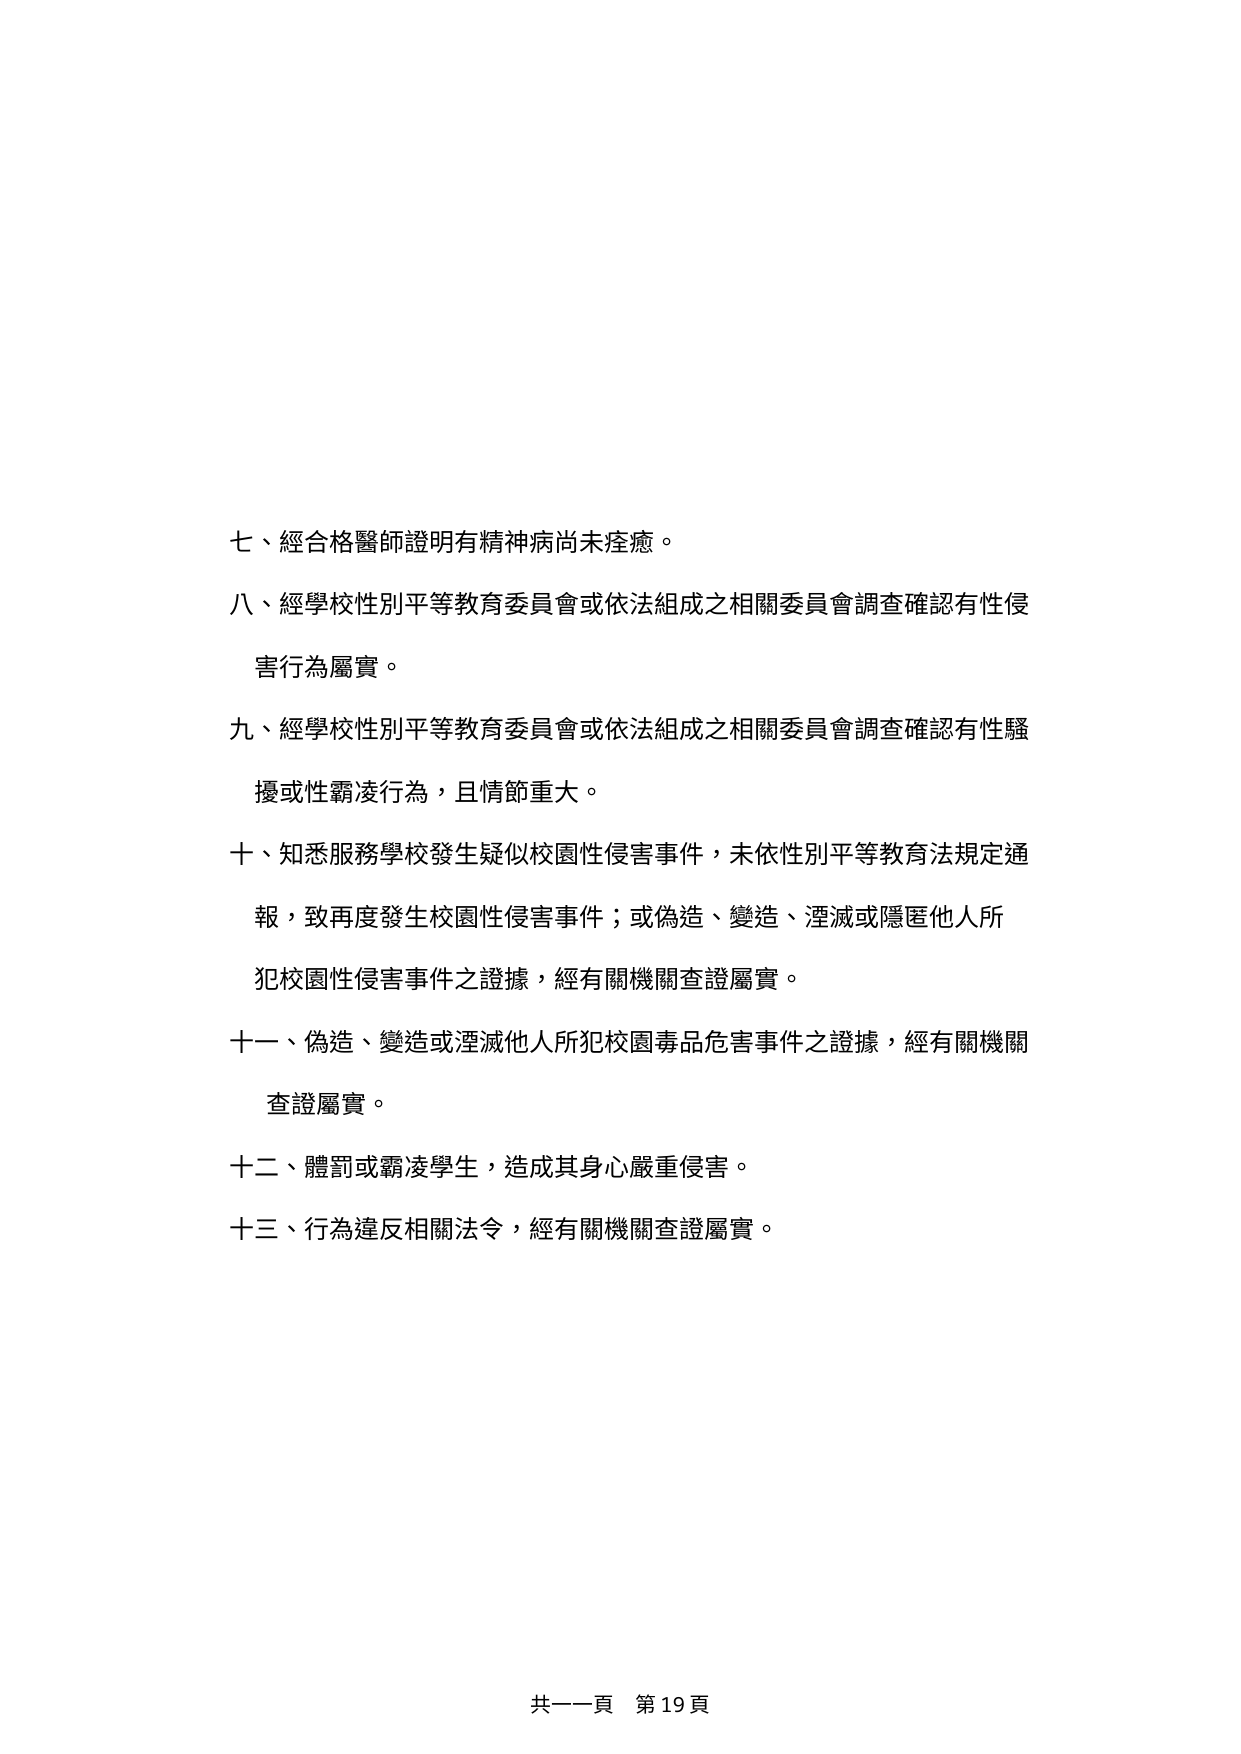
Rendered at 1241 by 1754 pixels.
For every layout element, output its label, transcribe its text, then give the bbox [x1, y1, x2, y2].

text 九、經學校性別平等教育委員會或依法組成之相關委員會調查確認有性騷 [118, 686, 1122, 749]
text 十二、體罰或霸凌學生，造成其身心嚴重侵害。 [118, 1124, 1122, 1186]
text 害行為屬實。 [118, 624, 1122, 686]
text 十一、偽造、變造或湮滅他人所犯校園毒品危害事件之證據，經有關機關 [118, 999, 1122, 1061]
text 報，致再度發生校園性侵害事件；或偽造、變造、湮滅或隱匿他人所 [118, 874, 1122, 936]
text 擾或性霸凌行為，且情節重大。 [118, 749, 1122, 811]
text 七、經合格醫師證明有精神病尚未痊癒。 [118, 499, 1122, 561]
text 八、經學校性別平等教育委員會或依法組成之相關委員會調查確認有性侵 [118, 561, 1122, 624]
text 查證屬實。 [118, 1061, 1122, 1124]
text 十三、行為違反相關法令，經有關機關查證屬實。 [118, 1186, 1122, 1249]
text 犯校園性侵害事件之證據，經有關機關查證屬實。 [118, 936, 1122, 999]
text 十、知悉服務學校發生疑似校園性侵害事件，未依性別平等教育法規定通 [118, 811, 1122, 874]
